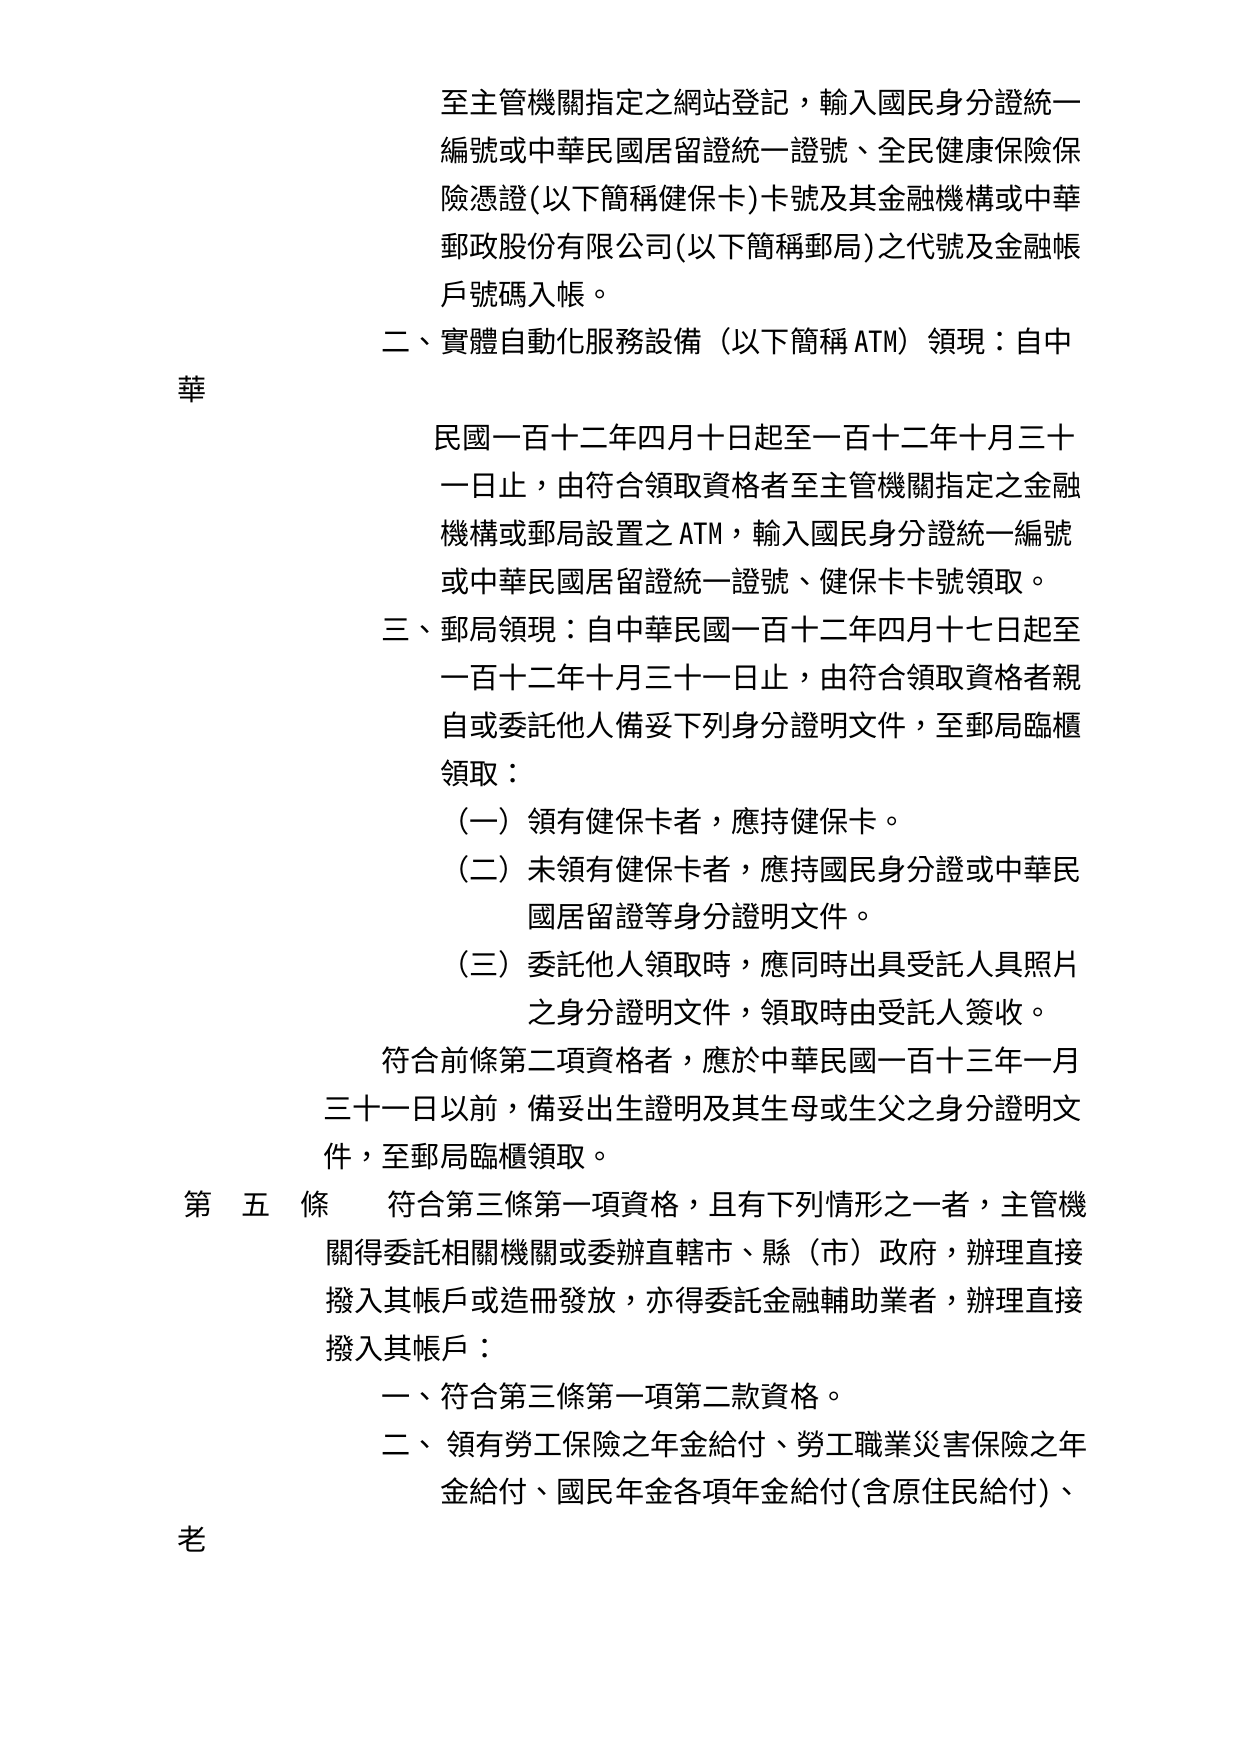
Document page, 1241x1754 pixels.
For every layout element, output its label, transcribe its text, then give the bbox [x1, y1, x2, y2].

text 一日止，由符合領取資格者至主管機關指定之金融 [177, 458, 1092, 506]
text 機構或郵局設置之ATM，輸入國民身分證統一編號 [177, 506, 1092, 554]
text （二）未領有健保卡者，應持國民身分證或中華民 [177, 842, 1092, 889]
text 三、郵局領現：自中華民國一百十二年四月十七日起至一百十二年十月三十一日止，由符合領取資格者親自或委託他人備妥下列身分證明文件，至郵局臨櫃領取： [177, 602, 1092, 794]
text 二、 領有勞工保險之年金給付、勞工職業災害保險之年 [177, 1417, 1092, 1464]
text 符合前條第二項資格者，應於中華民國一百十三年一月三十一日以前，備妥出生證明及其生母或生父之身分證明文件，至郵局臨櫃領取。 [323, 1033, 1092, 1177]
text 金給付、國民年金各項年金給付(含原住民給付)、老 [177, 1464, 1092, 1560]
text 險憑證(以下簡稱健保卡)卡號及其金融機構或中華 [177, 171, 1092, 219]
text 二、實體自動化服務設備（以下簡稱ATM）領現：自中華 [177, 314, 1092, 410]
text 編號或中華民國居留證統一證號、全民健康保險保 [177, 123, 1092, 171]
text 或中華民國居留證統一證號、健保卡卡號領取。 [177, 554, 1092, 602]
text 國居留證等身分證明文件。 [177, 889, 1092, 937]
text （一）領有健保卡者，應持健保卡。 [177, 794, 1092, 842]
text 戶號碼入帳。 [177, 267, 1092, 314]
text 之身分證明文件，領取時由受託人簽收。 [177, 985, 1092, 1033]
text 民國一百十二年四月十日起至一百十二年十月三十 [177, 410, 1092, 458]
text 郵政股份有限公司(以下簡稱郵局)之代號及金融帳 [177, 219, 1092, 267]
text 第 五 條 符合第三條第一項資格，且有下列情形之一者，主管機關得委託相關機關或委辦直轄市、縣（市）政府，辦理直接撥入其帳戶或造冊發放，亦得委託金融輔助業者，辦理直接撥入其帳戶： [183, 1177, 1092, 1369]
text （三）委託他人領取時，應同時出具受託人具照片 [177, 937, 1092, 985]
text 至主管機關指定之網站登記，輸入國民身分證統一 [177, 75, 1092, 123]
text 一、符合第三條第一項第二款資格。 [177, 1369, 1092, 1417]
